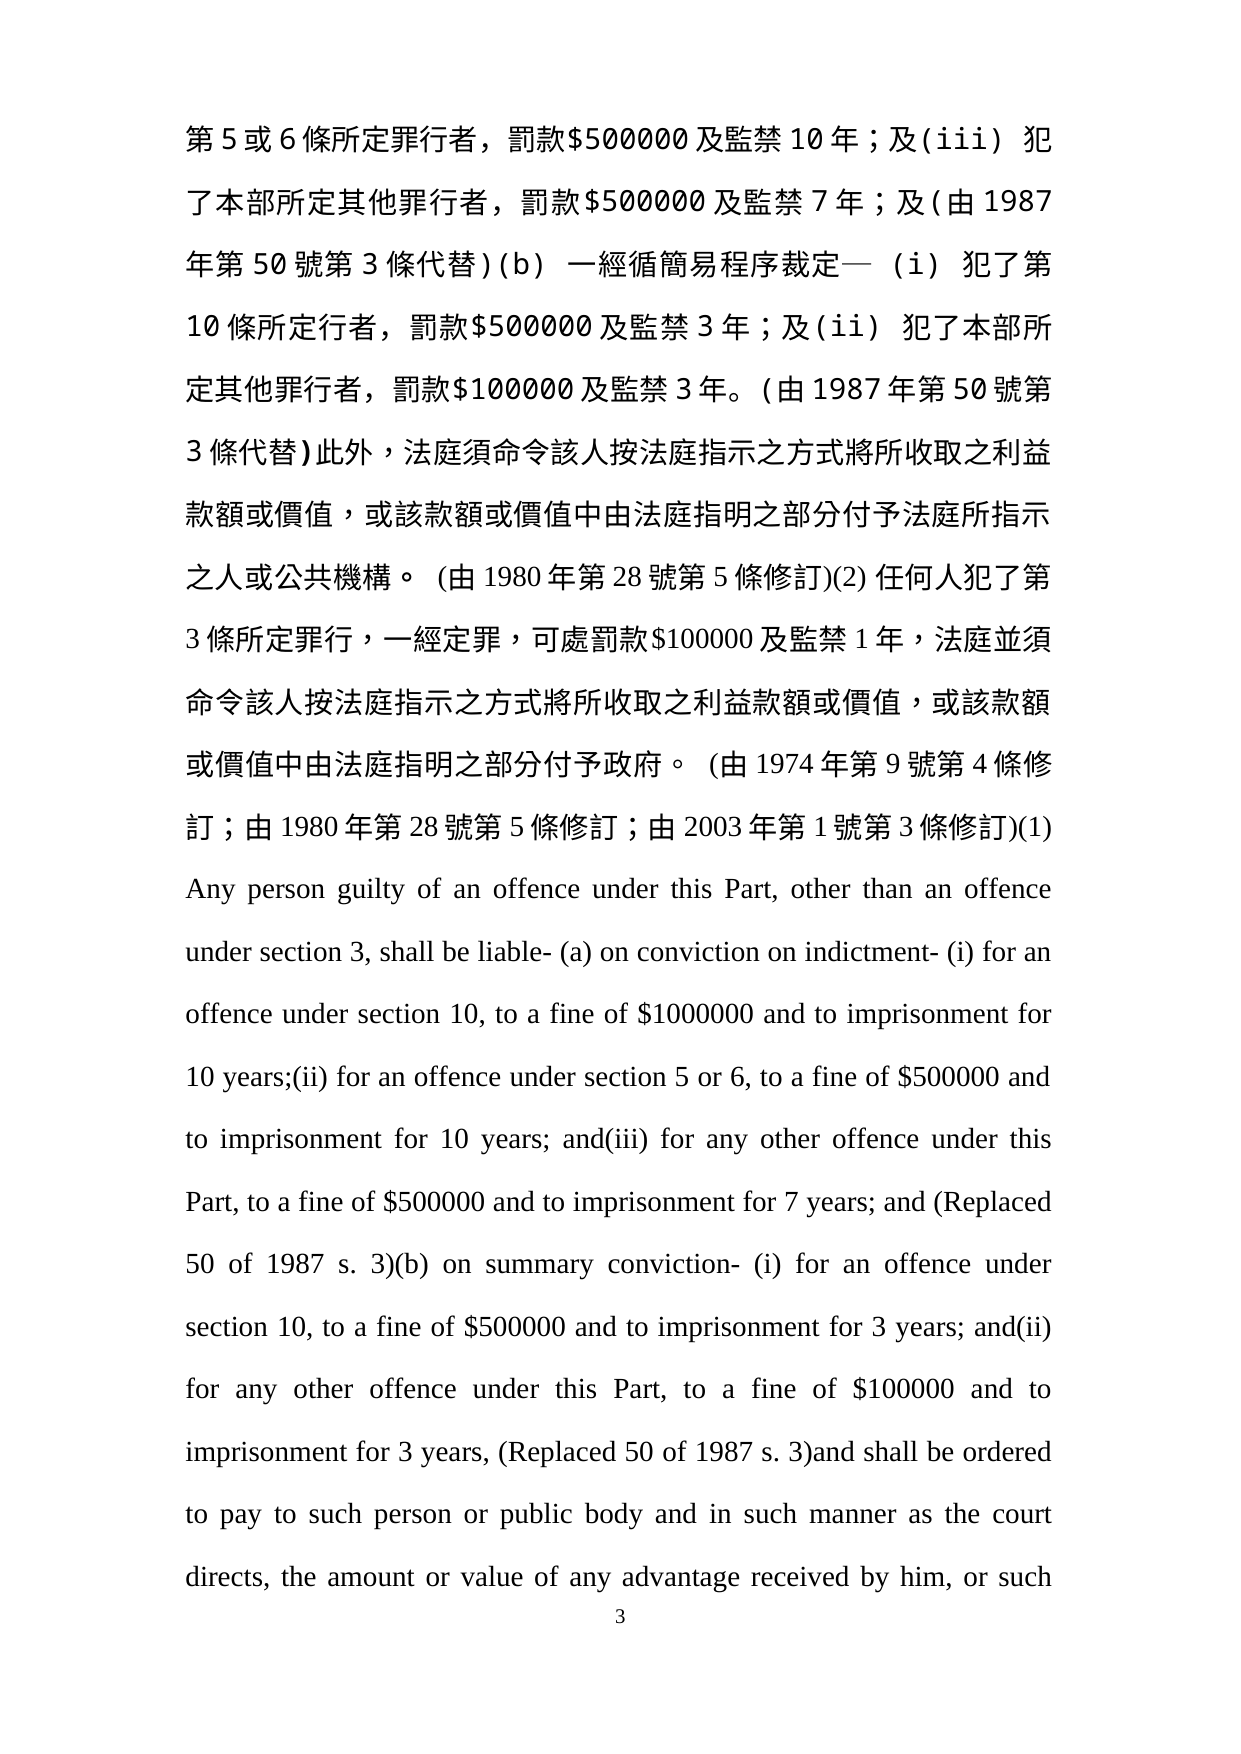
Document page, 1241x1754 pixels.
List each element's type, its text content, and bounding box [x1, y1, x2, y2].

text 如德國刑法第三百三十三條第一項規定：「針對公務員或對公務負有特別義務的人員或聯邦國防軍士兵的職務上的行為，為其本人或第三人提供、允諾或給予利益者，處三年以下自由刑或罰金刑。」(§333 Vorteilsgewährung：(1) Wer einem Amsträger, einem für den öffentlichen Dienst besonders Verpflichteten oder einem Soldaten der Bundeswehr für die Dienstausübung einen Vorteil für diesen oder einen Dritten anbietet, verspricht oder gewährt, wird mit Freiheitsstrafe bis zu drei Jahren oder mit Geldstrafe bestraft.)；日本刑法第一百九十八條規定：「提供第一百九十七條至第一百九十七條之四(按即關於職務上行為或違背職務上行為收賄)之賄賂，或就此提出申請或約定者，處三年以下懲役或二百五十萬元以下罰金。」(第百九十八条 第百九十七条から第百九十七条の四までに規定する賄賂を供与し、又はその申込み若しくは約束をした者は、三年以下の懲役又は二百五十万円以下の罰金に処する。)香港防止賄賂條例(Prevention of Bribery Ordinance)第四條第一項第a款規定：「(1) 任何人(不論在香港或其他地方)無合法權限或合理辯解，向任何公職人員提供任何利益，作為該公職人員作出以下行為之誘因或報酬，或由於該公職人員作出以下行為而向他提供任何利益，即屬犯罪─ (由一九八○年第二八號第三條修訂)(a) 作出或不作出，或曾經作出或不作出任何憑其公職人員身分而作之作為((1) Any person who, whether in Hong Kong or elsewhere, without lawful authority or reasonable excuse, offers any advantage to a public servant as an inducement to or reward for or otherwise on account of that public servant's- (Amended 28 of 1980 s. 3) (a) performing or abstaining from performing, or having performed or abstained from performing, any act in his capacity as a public servant;)；第十二條第一項規定： (1) 除第3條所定罪行外，任何人犯了本部所定罪行，可遭處罰如下─(a) 一經循公訴程序裁定─(i) 犯了第10條所定罪行者，罰款$1000000及監禁10年；(ii) 犯了第5或6條所定罪行者，罰款$500000及監禁10年；及(iii) 犯了本部所定其他罪行者，罰款$500000及監禁7年；及(由1987年第50號第3條代替)(b) 一經循簡易程序裁定─ (i) 犯了第10條所定行者，罰款$500000及監禁3年；及(ii) 犯了本部所定其他罪行者，罰款$100000及監禁3年。(由1987年第50號第3條代替)此外，法庭須命令該人按法庭指示之方式將所收取之利益款額或價值，或該款額或價值中由法庭指明之部分付予法庭所指示之人或公共機構。 (由1980年第28號第5條修訂)(2) 任何人犯了第3條所定罪行，一經定罪，可處罰款$100000及監禁1年，法庭並須命令該人按法庭指示之方式將所收取之利益款額或價值，或該款額或價值中由法庭指明之部分付予政府。 (由1974年第9號第4條修訂；由1980年第28號第5條修訂；由2003年第1號第3條修訂)(1) Any person guilty of an offence under this Part, other than an offence under section 3, shall be liable- (a) on conviction on indictment- (i) for an offence under section 10, to a fine of $1000000 and to imprisonment for 10 years;(ii) for an offence under section 5 or 6, to a fine of $500000 and to imprisonment for 10 years; and(iii) for any other offence under this Part, to a fine of $500000 and to imprisonment for 7 years; and (Replaced 50 of 1987 s. 3)(b) on summary conviction- (i) for an offence under section 10, to a fine of $500000 and to imprisonment for 3 years; and(ii) for any other offence under this Part, to a fine of $100000 and to imprisonment for 3 years, (Replaced 50 of 1987 s. 3)and shall be ordered to pay to such person or public body and in such manner as the court directs, the amount or value of any advantage received by him, or such part thereof as the court may specify. (Amended 28 of 1980 s. 5) 法務部於九十七年十月間委託辦理九十七年「臺灣地區公務員犯貪瀆罪定罪率之問卷調查」，多數受訪檢察官、法官及律師認為我國有增訂「不違背職務行賄罪」之必要；另於九十七年十二月十七日舉辦公聽會，多數與會人士亦認為有立法規範此類行為之必要。為革新政治風氣，確保政府公務之適當與公正運作，建立國民對政府之信賴，提高行政效率，處罰對於職務上行為之行賄，以杜絕紅包文化。法務部爰擬具「貪污治罪條例」部分條文修正草案，於九十八年八月二十四日經行政院第3163次院會通過送請立法院審議，至一百年六月七日經立法院三讀通過，完成立法。 [185, 96, 1053, 1596]
